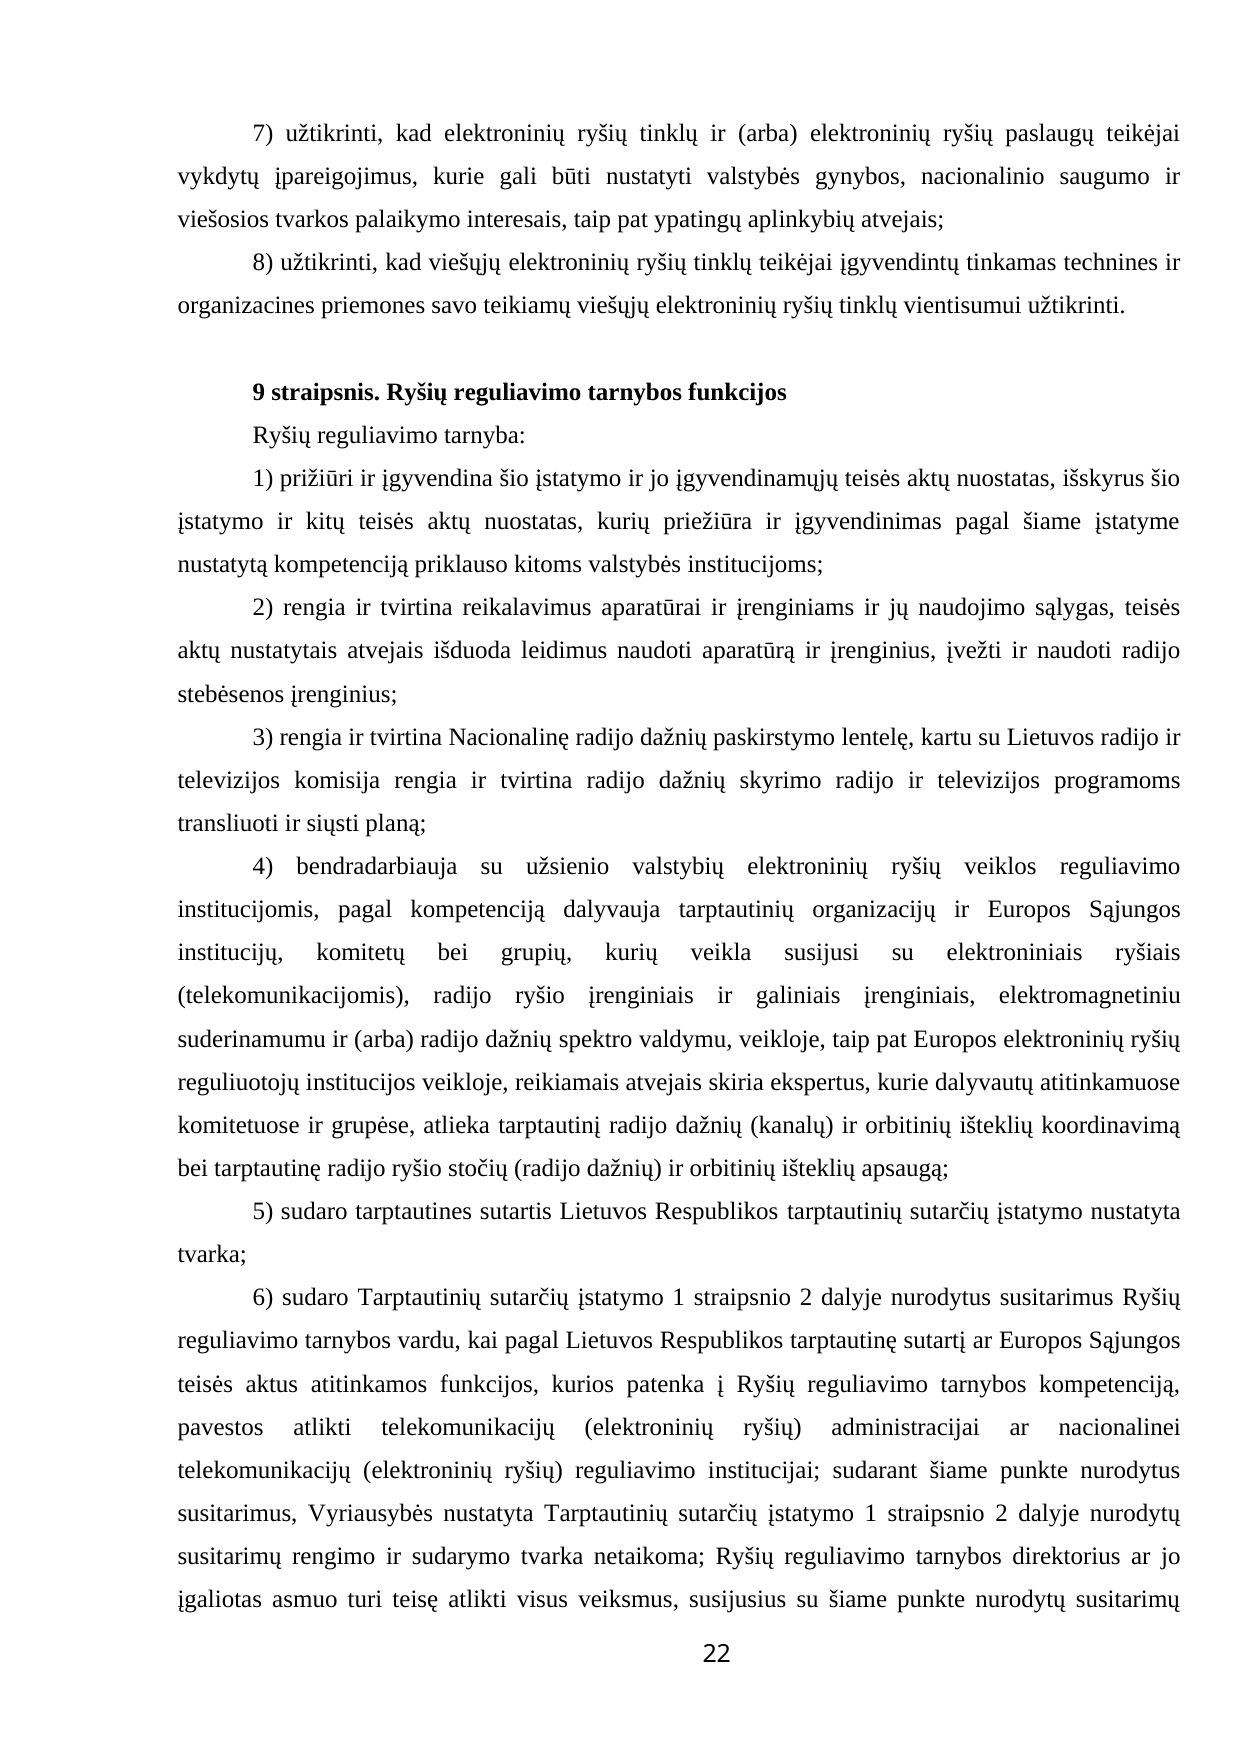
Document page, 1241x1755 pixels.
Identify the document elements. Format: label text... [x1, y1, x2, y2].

text Ryšių reguliavimo tarnyba: [177, 420, 1181, 449]
text 5) sudaro tarptautines sutartis Lietuvos Respublikos tarptautinių sutarčių įstatymo nustatyta tvarka; [177, 1196, 1181, 1268]
text 7) užtikrinti, kad elektroninių ryšių tinklų ir (arba) elektroninių ryšių paslaugų teikėjai vykdytų įpareigojimus, kurie gali būti nustatyti valstybės gynybos, nacionalinio saugumo ir viešosios tvarkos palaikymo interesais, taip pat ypatingų aplinkybių atvejais; [177, 118, 1181, 233]
text 3) rengia ir tvirtina Nacionalinę radijo dažnių paskirstymo lentelę, kartu su Lietuvos radijo ir televizijos komisija rengia ir tvirtina radijo dažnių skyrimo radijo ir televizijos programoms transliuoti ir siųsti planą; [177, 722, 1181, 837]
text 9 straipsnis. Ryšių reguliavimo tarnybos funkcijos [177, 377, 1181, 406]
text 6) sudaro Tarptautinių sutarčių įstatymo 1 straipsnio 2 dalyje nurodytus susitarimus Ryšių reguliavimo tarnybos vardu, kai pagal Lietuvos Respublikos tarptautinę sutartį ar Europos Sąjungos teisės aktus atitinkamos funkcijos, kurios patenka į Ryšių reguliavimo tarnybos kompetenciją, pavestos atlikti telekomunikacijų (elektroninių ryšių) administracijai ar nacionalinei telekomunikacijų (elektroninių ryšių) reguliavimo institucijai; sudarant šiame punkte nurodytus susitarimus, Vyriausybės nustatyta Tarptautinių sutarčių įstatymo 1 straipsnio 2 dalyje nurodytų susitarimų rengimo ir sudarymo tvarka netaikoma; Ryšių reguliavimo tarnybos direktorius ar jo įgaliotas asmuo turi teisę atlikti visus veiksmus, susijusius su šiame punkte nurodytų susitarimų [177, 1282, 1181, 1613]
text 8) užtikrinti, kad viešųjų elektroninių ryšių tinklų teikėjai įgyvendintų tinkamas technines ir organizacines priemones savo teikiamų viešųjų elektroninių ryšių tinklų vientisumui užtikrinti. [177, 247, 1181, 319]
text 4) bendradarbiauja su užsienio valstybių elektroninių ryšių veiklos reguliavimo institucijomis, pagal kompetenciją dalyvauja tarptautinių organizacijų ir Europos Sąjungos institucijų, komitetų bei grupių, kurių veikla susijusi su elektroniniais ryšiais (telekomunikacijomis), radijo ryšio įrenginiais ir galiniais įrenginiais, elektromagnetiniu suderinamumu ir (arba) radijo dažnių spektro valdymu, veikloje, taip pat Europos elektroninių ryšių reguliuotojų institucijos veikloje, reikiamais atvejais skiria ekspertus, kurie dalyvautų atitinkamuose komitetuose ir grupėse, atlieka tarptautinį radijo dažnių (kanalų) ir orbitinių išteklių koordinavimą bei tarptautinę radijo ryšio stočių (radijo dažnių) ir orbitinių išteklių apsaugą; [177, 851, 1181, 1182]
text 1) prižiūri ir įgyvendina šio įstatymo ir jo įgyvendinamųjų teisės aktų nuostatas, išskyrus šio įstatymo ir kitų teisės aktų nuostatas, kurių priežiūra ir įgyvendinimas pagal šiame įstatyme nustatytą kompetenciją priklauso kitoms valstybės institucijoms; [177, 463, 1181, 578]
text 2) rengia ir tvirtina reikalavimus aparatūrai ir įrenginiams ir jų naudojimo sąlygas, teisės aktų nustatytais atvejais išduoda leidimus naudoti aparatūrą ir įrenginius, įvežti ir naudoti radijo stebėsenos įrenginius; [177, 592, 1181, 707]
